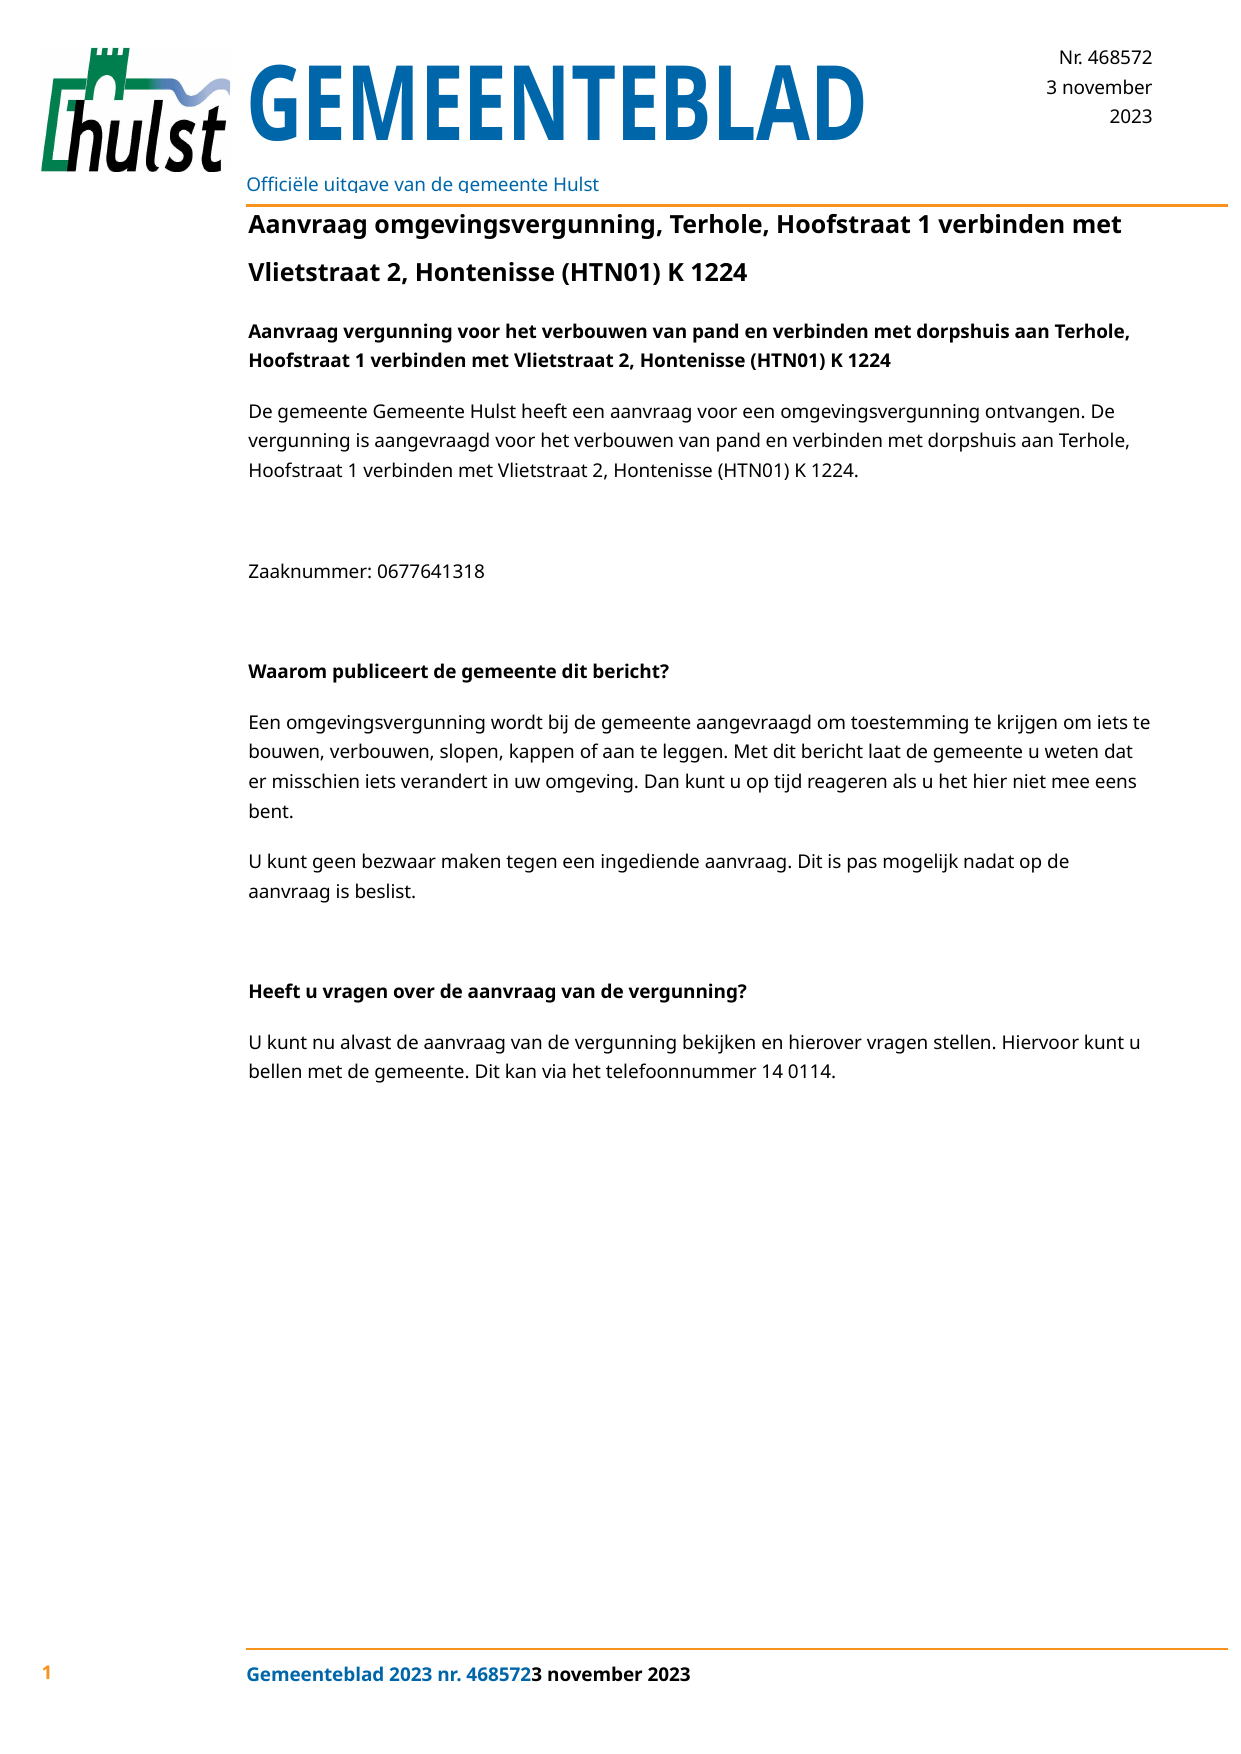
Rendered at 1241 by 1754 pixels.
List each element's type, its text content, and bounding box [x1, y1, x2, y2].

text Een omgevingsvergunning wordt bij de gemeente aangevraagd om toestemming te krijgen om iets te bouwen, verbouwen, slopen, kappen of aan te leggen. Met dit bericht laat de gemeente u weten dat er misschien iets verandert in uw omgeving. Dan kunt u op tijd reageren als u het hier niet mee eens bent. [248, 709, 1152, 824]
text Zaaknummer: 0677641318 [248, 558, 1152, 584]
text Aanvraag vergunning voor het verbouwen van pand en verbinden met dorpshuis aan Terhole, Hoofstraat 1 verbinden met Vlietstraat 2, Hontenisse (HTN01) K 1224 [248, 318, 1152, 373]
text Waarom publiceert de gemeente dit bericht? [248, 659, 1152, 684]
text Aanvraag omgevingsvergunning, Terhole, Hoofstraat 1 verbinden met Vlietstraat 2, Hontenisse (HTN01) K 1224 [248, 207, 1152, 288]
text U kunt geen bezwaar maken tegen een ingediende aanvraag. Dit is pas mogelijk nadat op de aanvraag is beslist. [248, 848, 1152, 904]
text De gemeente Gemeente Hulst heeft een aanvraag voor een omgevingsvergunning ontvangen. De vergunning is aangevraagd voor het verbouwen van pand en verbinden met dorpshuis aan Terhole, Hoofstraat 1 verbinden met Vlietstraat 2, Hontenisse (HTN01) K 1224. [248, 398, 1152, 483]
text Heeft u vragen over de aanvraag van de vergunning? [248, 979, 1152, 1004]
picture [41, 47, 231, 172]
text U kunt nu alvast de aanvraag van de vergunning bekijken en hierover vragen stellen. Hiervoor kunt u bellen met de gemeente. Dit kan via het telefoonnummer 14 0114. [248, 1029, 1152, 1084]
